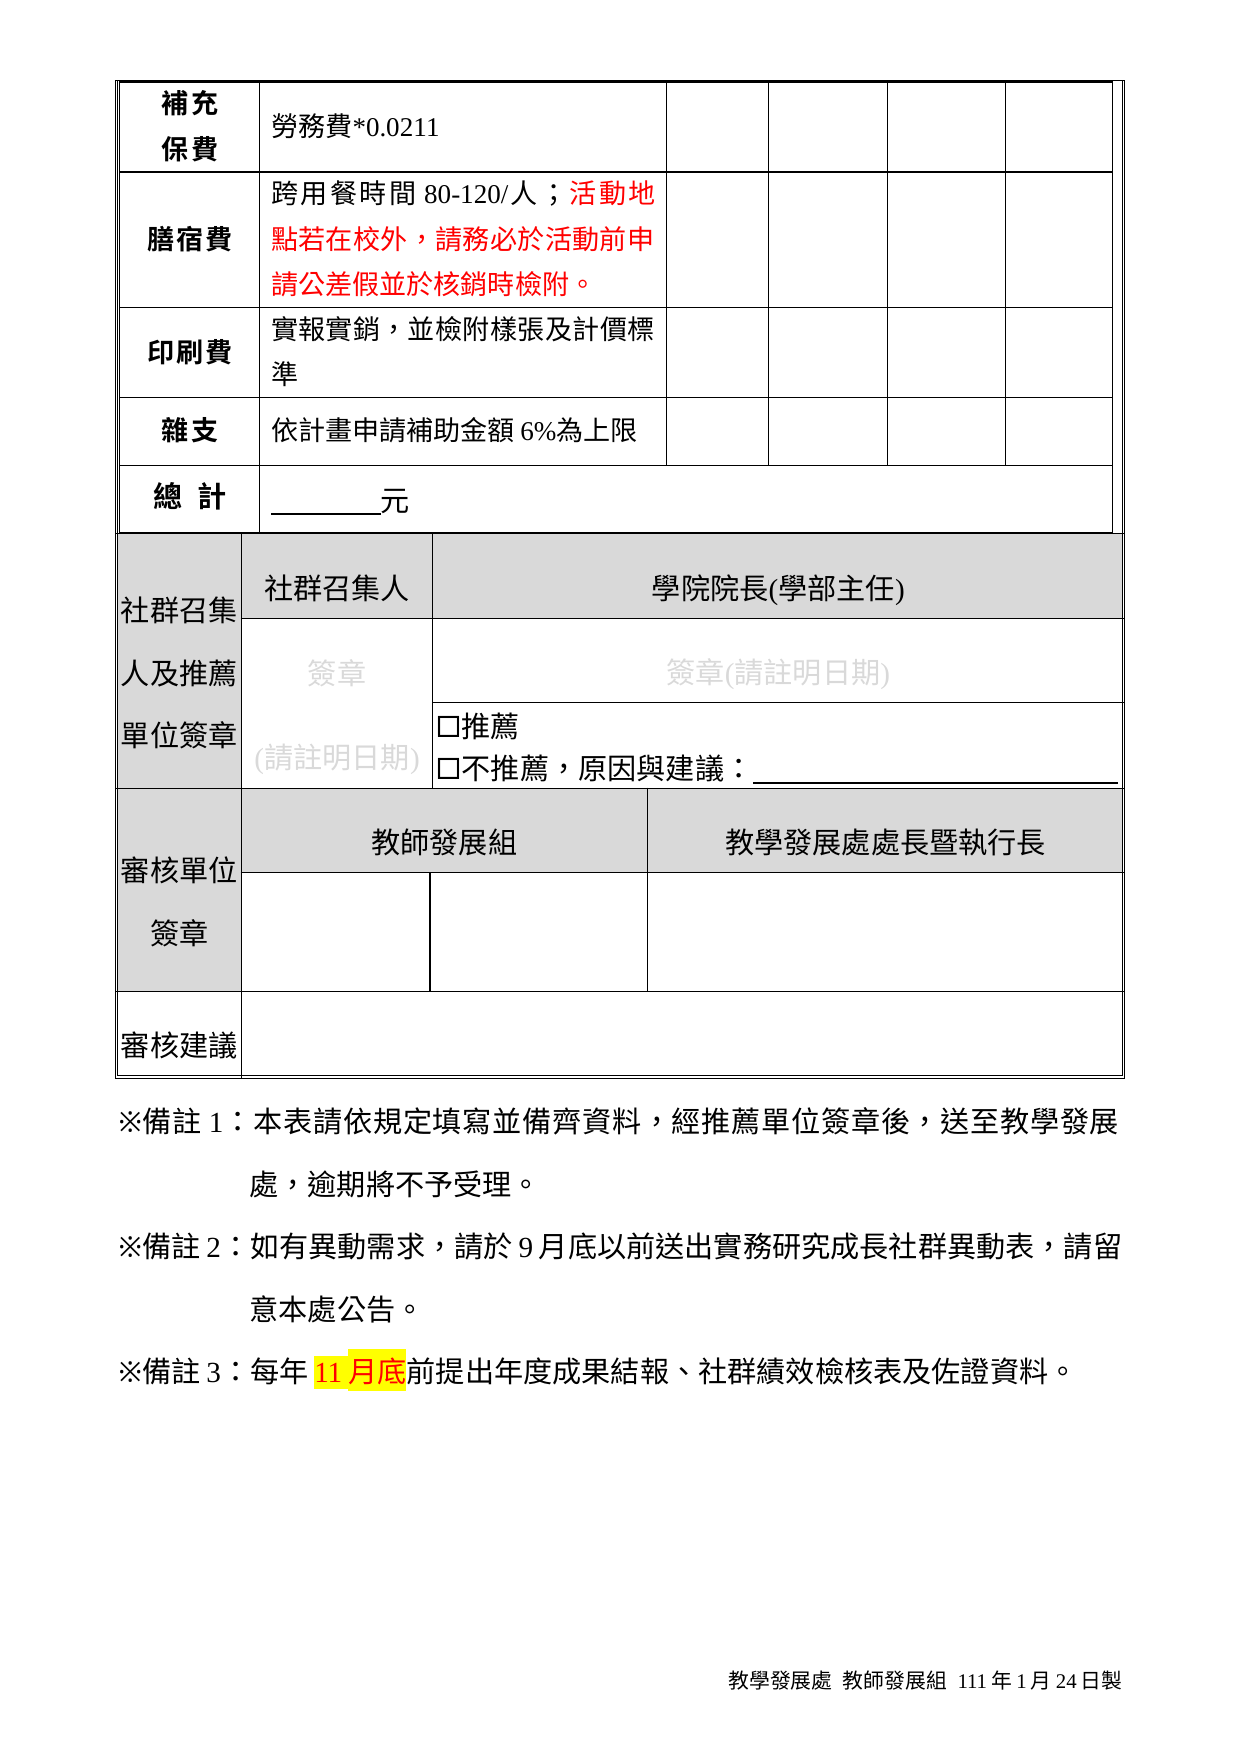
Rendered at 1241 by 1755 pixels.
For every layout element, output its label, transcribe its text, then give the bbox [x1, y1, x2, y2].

table_cell 社群召集人 [242, 534, 432, 618]
table_cell 膳宿費 [120, 173, 259, 307]
table_cell [888, 173, 1005, 307]
table_cell 實報實銷，並檢附樣張及計價標準 [260, 308, 666, 397]
table_cell 學院院長(學部主任) [433, 534, 1122, 618]
table_cell [888, 398, 1005, 464]
table_cell 元 [260, 466, 1112, 532]
table_cell [667, 308, 768, 397]
table_cell 印刷費 [120, 308, 259, 397]
table_cell 審核單位簽章 [118, 789, 241, 991]
table_cell 教學發展處處長暨執行長 [648, 789, 1122, 872]
table_cell [667, 173, 768, 307]
table_cell [242, 873, 429, 991]
table_cell 總 計 [120, 466, 259, 532]
table_cell [888, 83, 1005, 171]
table_cell [888, 308, 1005, 397]
table_cell 雜支 [120, 398, 259, 464]
table_cell [667, 398, 768, 464]
table_cell [648, 873, 1122, 991]
table_cell [1006, 173, 1112, 307]
table_cell 審核建議 [118, 992, 241, 1075]
text ※備註3：每年11月底前提出年度成果結報、社群績效檢核表及佐證資料。 [118, 1328, 1122, 1391]
table_cell 簽章 (請註明日期) [242, 619, 432, 788]
table_cell 推薦 不推薦，原因與建議： [433, 703, 1122, 788]
table_cell [1006, 398, 1112, 464]
table_cell [769, 83, 887, 171]
table_cell 教師發展組 [242, 789, 647, 872]
table_cell 跨用餐時間80-120/人；活動地點若在校外，請務必於活動前申請公差假並於核銷時檢附。 [260, 173, 666, 307]
table_cell 依計畫申請補助金額6%為上限 [260, 398, 666, 464]
table_cell 社群召集人及推薦單位簽章 [118, 534, 241, 788]
table_cell 勞務費*0.0211 [260, 83, 666, 171]
table_cell 簽章(請註明日期) [433, 619, 1122, 702]
text ※備註2：如有異動需求，請於9月底以前送出實務研究成長社群異動表，請留意本處公告。 [118, 1203, 1122, 1328]
table_cell 補充 保費 [120, 83, 259, 171]
table_cell [1113, 81, 1122, 533]
table_cell [1006, 308, 1112, 397]
table_cell [769, 173, 887, 307]
table_cell [667, 83, 768, 171]
text ※備註1：本表請依規定填寫並備齊資料，經推薦單位簽章後，送至教學發展處，逾期將不予受理。 [118, 1079, 1122, 1203]
table_cell [769, 398, 887, 464]
table_cell [769, 308, 887, 397]
table_cell [431, 873, 647, 991]
table_cell [1006, 83, 1112, 171]
table_cell [242, 992, 1122, 1075]
